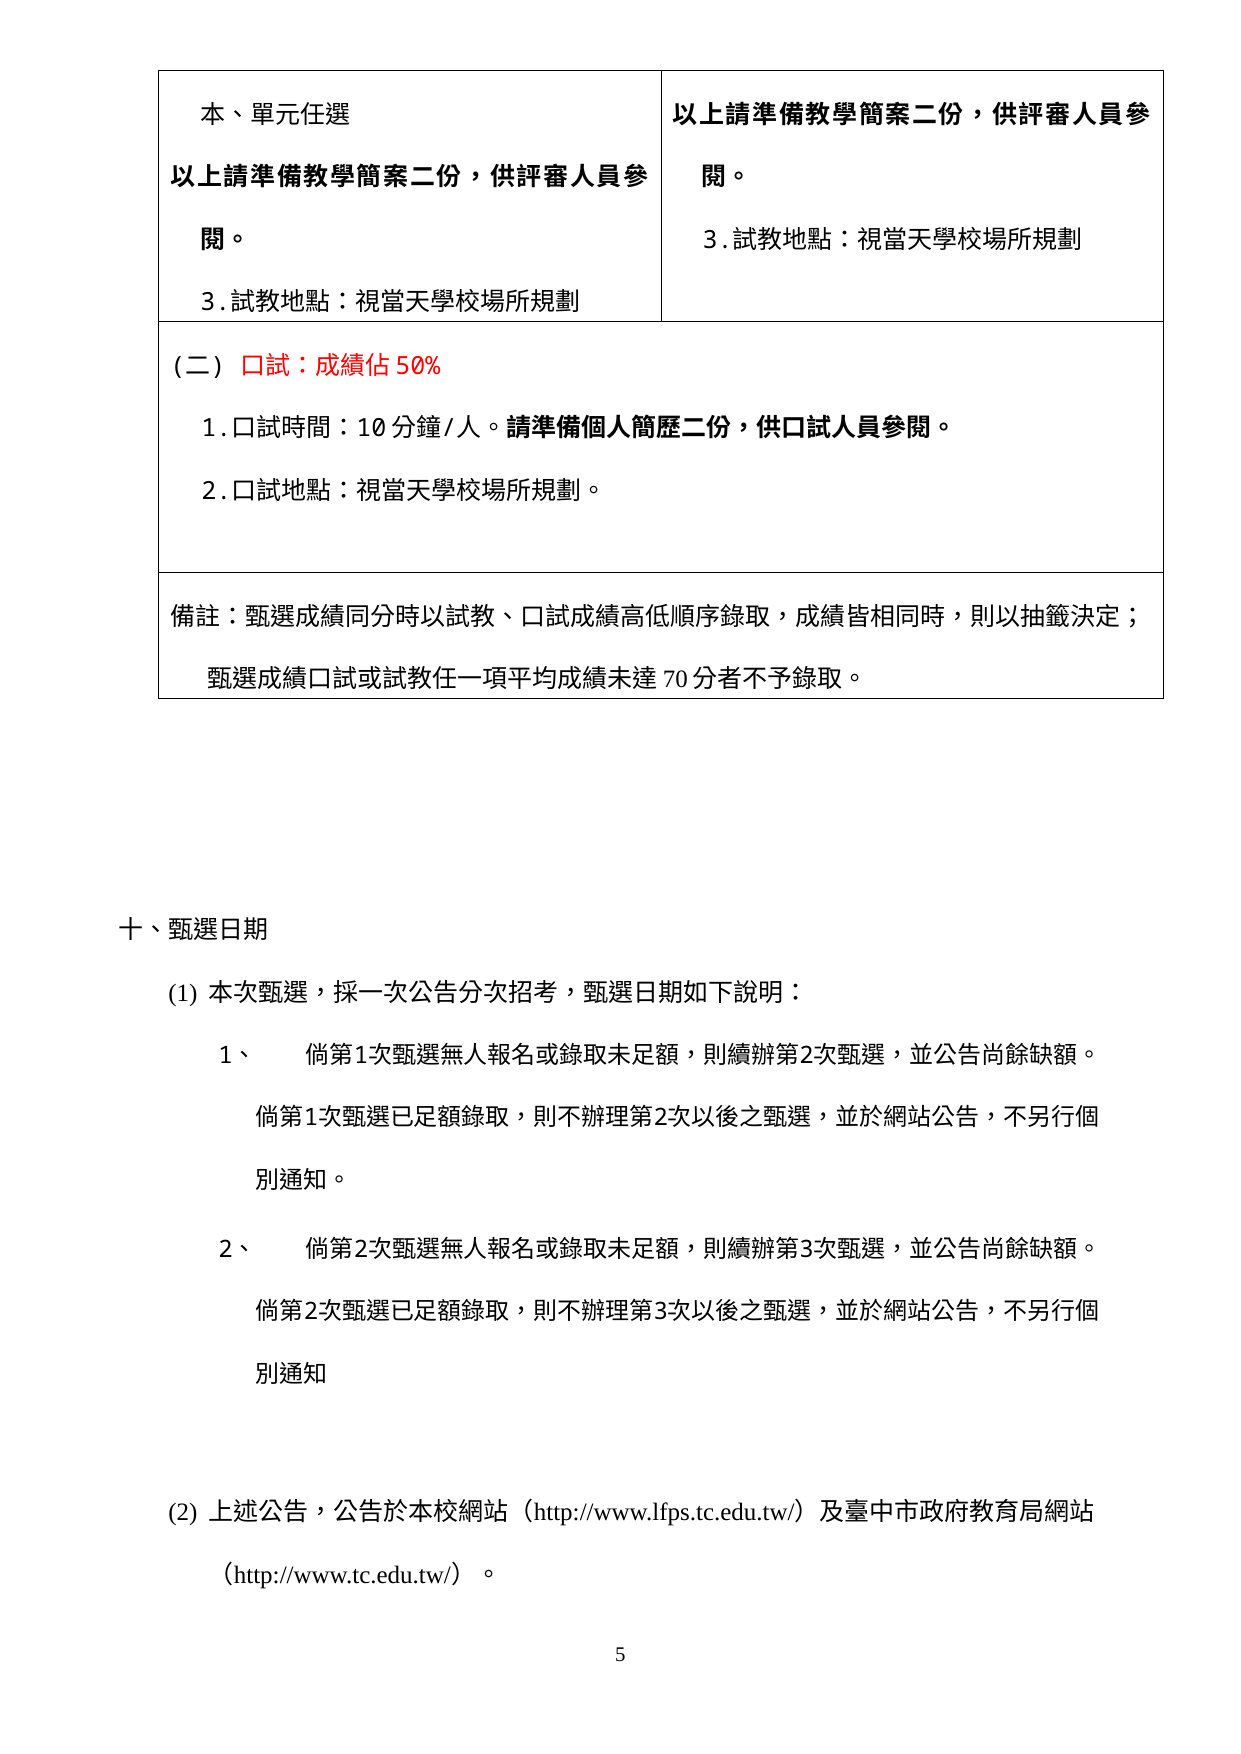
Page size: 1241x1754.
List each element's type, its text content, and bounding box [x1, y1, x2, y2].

list 本次甄選，採一次公告分次招考，甄選日期如下說明： [168, 949, 1122, 1011]
table_cell 本、單元任選 以上請準備教學簡案二份，供評審人員參閱。 3.試教地點：視當天學校場所規劃 [159, 71, 661, 321]
table_cell 以上請準備教學簡案二份，供評審人員參閱。 3.試教地點：視當天學校場所規劃 [662, 71, 1163, 321]
table_cell 備註：甄選成績同分時以試教、口試成績高低順序錄取，成績皆相同時，則以抽籤決定； 甄選成績口試或試教任一項平均成績未達70分者不予錄取。 [159, 573, 1163, 698]
text 十、甄選日期 [118, 886, 1122, 949]
list 倘第1次甄選無人報名或錄取未足額，則續辦第2次甄選，並公告尚餘缺額。倘第1次甄選已足額錄取，則不辦理第2次以後之甄選，並於網站公告，不另行個別通知。 [218, 1011, 1122, 1199]
list 倘第2次甄選無人報名或錄取未足額，則續辦第3次甄選，並公告尚餘缺額。倘第2次甄選已足額錄取，則不辦理第3次以後之甄選，並於網站公告，不另行個別通知 [218, 1205, 1122, 1393]
table_cell (二) 口試：成績佔50% 1.口試時間：10分鐘/人。請準備個人簡歷二份，供口試人員參閱。 2.口試地點：視當天學校場所規劃。 [159, 322, 1163, 572]
list 上述公告，公告於本校網站（http://www.lfps.tc.edu.tw/）及臺中市政府教育局網站（http://www.tc.edu.tw/）。 [168, 1468, 1122, 1593]
